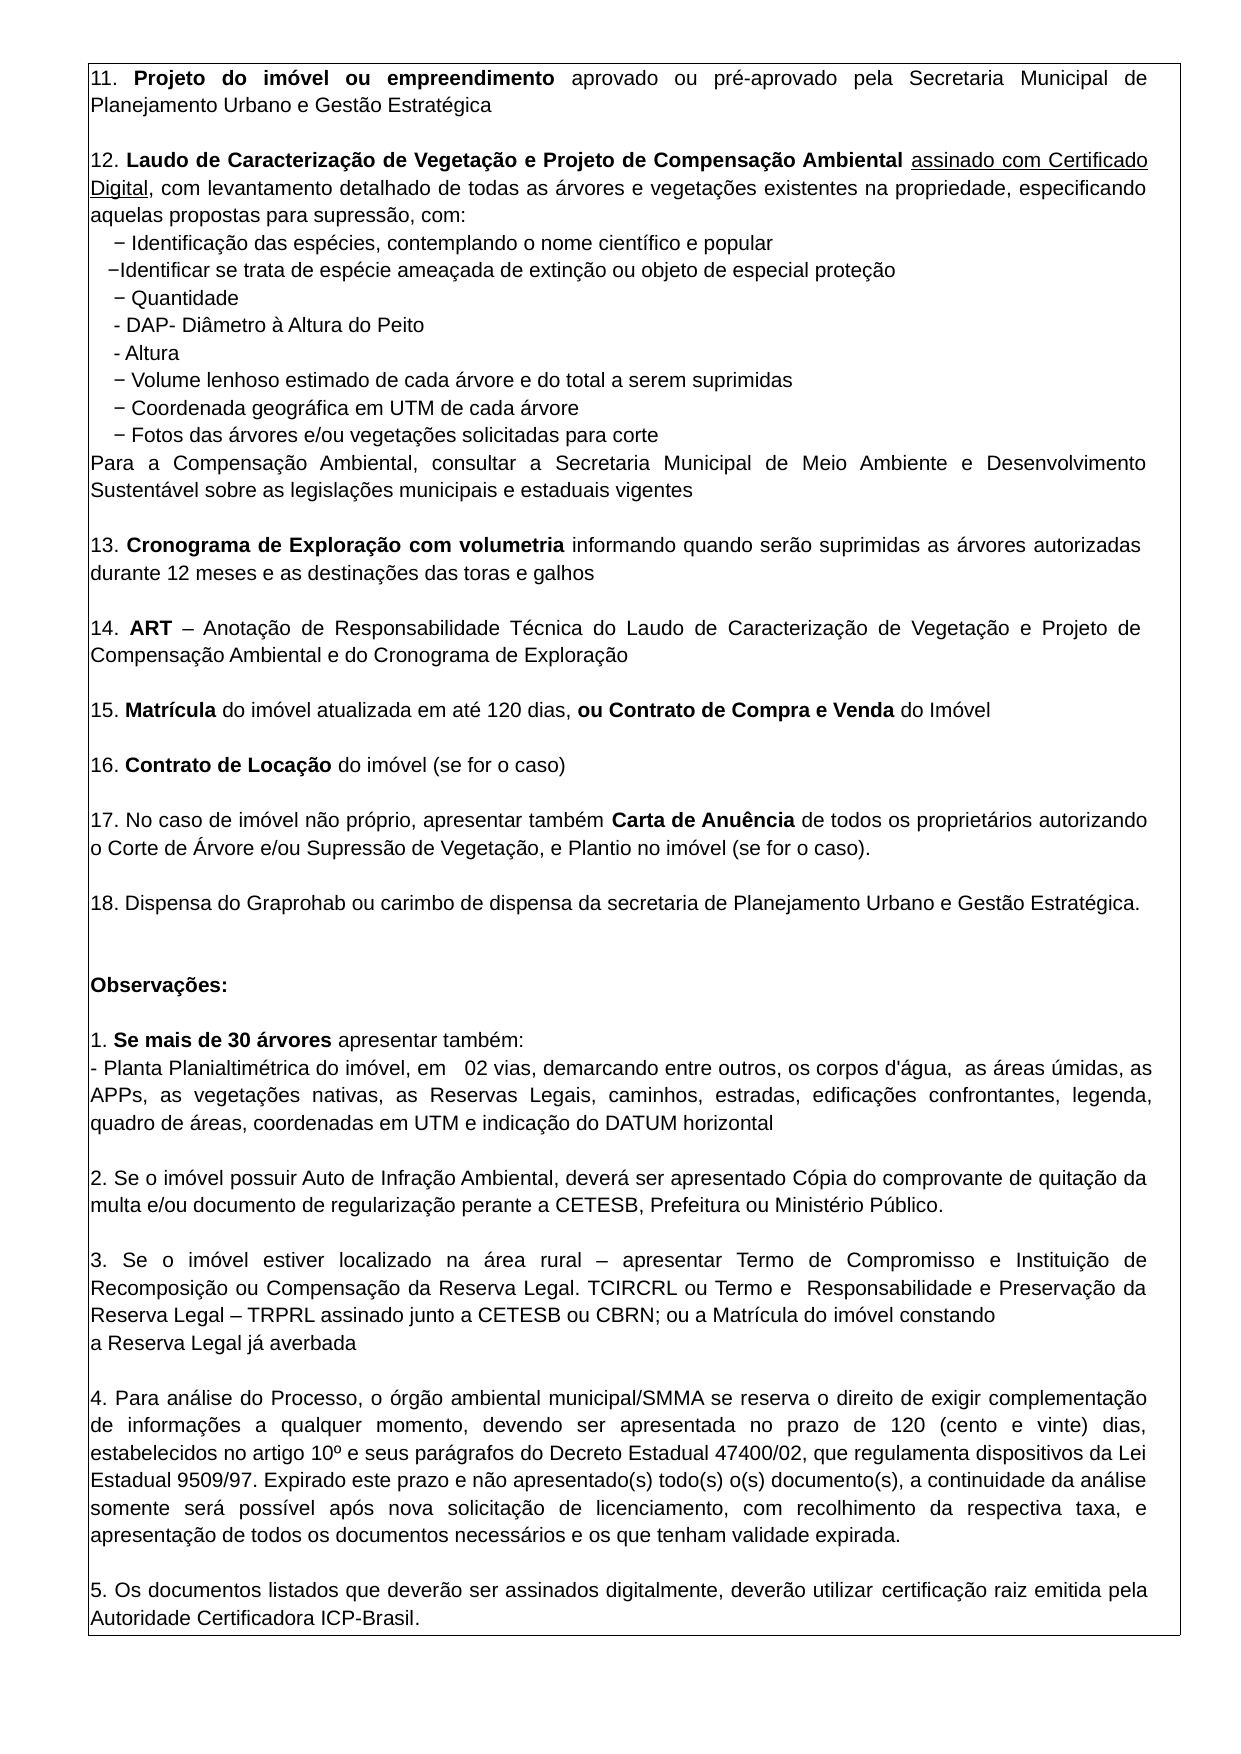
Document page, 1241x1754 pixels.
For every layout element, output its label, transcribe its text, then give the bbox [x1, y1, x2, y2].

text - Planta Planialtimétrica do imóvel, em 02 vias, demarcando entre outros, os corpos d'água, as áreas úmidas, as APPs, as vegetações nativas, as Reservas Legais, caminhos, estradas, edificações confrontantes, legenda, quadro de áreas, coordenadas em UTM e indicação do DATUM horizontal [90, 1056, 1154, 1134]
text - Altura [90, 341, 1178, 364]
text 5. Os documentos listados que deverão ser assinados digitalmente, deverão utilizar certificação raiz emitida pela Autoridade Certificadora ICP-Brasil. [90, 1578, 1148, 1629]
text 13. Cronograma de Exploração com volumetria informando quando serão suprimidas as árvores autorizadas durante 12 meses e as destinações das toras e galhos [90, 533, 1142, 584]
text − Coordenada geográfica em UTM de cada árvore [90, 396, 1178, 419]
text 15. Matrícula do imóvel atualizada em até 120 dias, ou Contrato de Compra e Venda do Imóvel [90, 698, 1148, 722]
text 14. ART – Anotação de Responsabilidade Técnica do Laudo de Caracterização de Vegetação e Projeto de Compensação Ambiental e do Cronograma de Exploração [90, 616, 1142, 667]
text 3. Se o imóvel estiver localizado na área rural – apresentar Termo de Compromisso e Instituição de Recomposição ou Compensação da Reserva Legal. TCIRCRL ou Termo e Responsabilidade e Preservação da Reserva Legal – TRPRL assinado junto a CETESB ou CBRN; ou a Matrícula do imóvel constando [90, 1248, 1148, 1327]
text 16. Contrato de Locação do imóvel (se for o caso) [90, 753, 1178, 777]
text - DAP- Diâmetro à Altura do Peito [90, 313, 1178, 337]
text a Reserva Legal já averbada [90, 1331, 1178, 1354]
text − Identificação das espécies, contemplando o nome científico e popular [90, 231, 1178, 254]
text Observações: [90, 973, 1178, 997]
text 12. Laudo de Caracterização de Vegetação e Projeto de Compensação Ambiental assinado com Certificado Digital, com levantamento detalhado de todas as árvores e vegetações existentes na propriedade, especificando aquelas propostas para supressão, com: [90, 148, 1148, 227]
text 18. Dispensa do Graprohab ou carimbo de dispensa da secretaria de Planejamento Urbano e Gestão Estratégica. [90, 891, 1148, 914]
text − Quantidade [90, 286, 1178, 309]
text 1. Se mais de 30 árvores apresentar também: [90, 1028, 1178, 1052]
text 4. Para análise do Processo, o órgão ambiental municipal/SMMA se reserva o direito de exigir complementação de informações a qualquer momento, devendo ser apresentada no prazo de 120 (cento e vinte) dias, estabelecidos no artigo 10º e seus parágrafos do Decreto Estadual 47400/02, que regulamenta dispositivos da Lei Estadual 9509/97. Expirado este prazo e não apresentado(s) todo(s) o(s) documento(s), a continuidade da análise somente será possível após nova solicitação de licenciamento, com recolhimento da respectiva taxa, e apresentação de todos os documentos necessários e os que tenham validade expirada. [90, 1386, 1148, 1547]
text 11. Projeto do imóvel ou empreendimento aprovado ou pré-aprovado pela Secretaria Municipal de Planejamento Urbano e Gestão Estratégica [90, 66, 1148, 117]
text 2. Se o imóvel possuir Auto de Infração Ambiental, deverá ser apresentado Cópia do comprovante de quitação da multa e/ou documento de regularização perante a CETESB, Prefeitura ou Ministério Público. [90, 1166, 1148, 1217]
text 17. No caso de imóvel não próprio, apresentar também Carta de Anuência de todos os proprietários autorizando o Corte de Árvore e/ou Supressão de Vegetação, e Plantio no imóvel (se for o caso). [90, 808, 1148, 859]
text −Identificar se trata de espécie ameaçada de extinção ou objeto de especial proteção [90, 258, 1178, 282]
text − Volume lenhoso estimado de cada árvore e do total a serem suprimidas [90, 368, 1178, 392]
text Para a Compensação Ambiental, consultar a Secretaria Municipal de Meio Ambiente e Desenvolvimento Sustentável sobre as legislações municipais e estaduais vigentes [90, 451, 1148, 502]
text − Fotos das árvores e/ou vegetações solicitadas para corte [90, 423, 1178, 447]
